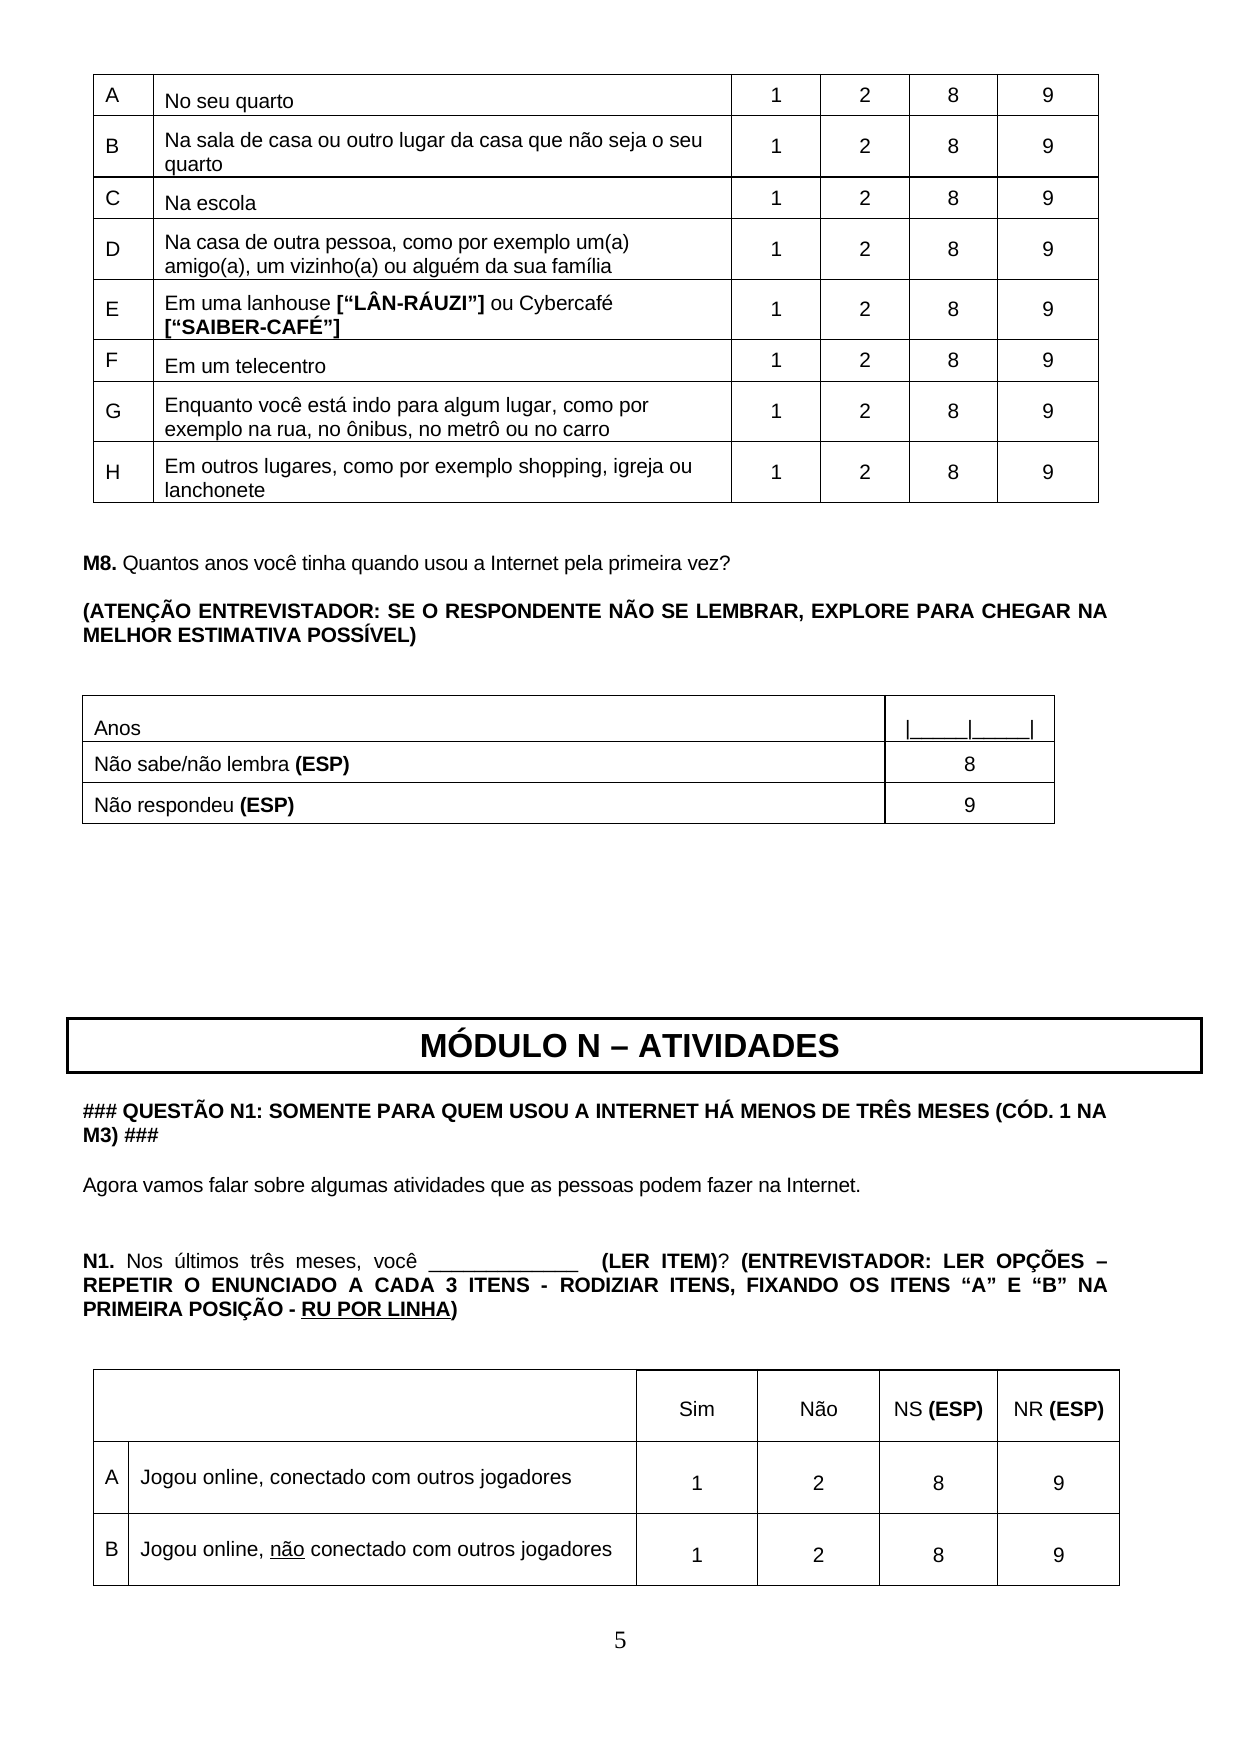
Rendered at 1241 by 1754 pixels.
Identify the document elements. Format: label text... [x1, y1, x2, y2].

table_header NR (ESP) [998, 1371, 1119, 1441]
table_cell Jogou online, conectado com outros jogadores [129, 1442, 636, 1513]
table_cell 1 [637, 1514, 757, 1585]
table_cell 1 [732, 75, 820, 115]
table_cell 9 [998, 280, 1098, 339]
table_cell Não respondeu (ESP) [83, 783, 884, 823]
table_cell 8 [910, 382, 997, 441]
table_cell Em um telecentro [154, 340, 731, 381]
table_cell 8 [880, 1442, 997, 1513]
table_cell Na sala de casa ou outro lugar da casa que não seja o seu quarto [154, 116, 731, 176]
table_cell 1 [732, 116, 820, 176]
table_cell Na casa de outra pessoa, como por exemplo um(a) amigo(a), um vizinho(a) ou alguém da sua família [154, 219, 731, 278]
text M8. Quantos anos você tinha quando usou a Internet pela primeira vez? [83, 551, 1108, 575]
table_cell 2 [821, 178, 909, 218]
table_cell A [94, 75, 153, 115]
table_cell Não sabe/não lembra (ESP) [83, 742, 884, 782]
table_cell Na escola [154, 178, 731, 218]
table_header Não [758, 1371, 879, 1441]
table_cell 9 [886, 783, 1054, 823]
table_cell 2 [821, 116, 909, 176]
table_cell 9 [998, 442, 1098, 502]
table_cell 9 [998, 178, 1098, 218]
table_header MÓDULO N – ATIVIDADES [69, 1020, 1200, 1071]
table_cell 8 [910, 116, 997, 176]
table_cell 2 [758, 1514, 879, 1585]
table_cell 1 [732, 280, 820, 339]
table_header Anos [83, 696, 884, 741]
table_cell 8 [910, 442, 997, 502]
table_cell F [94, 340, 153, 381]
table_cell 1 [732, 442, 820, 502]
table_header [94, 1370, 636, 1441]
table_cell 2 [821, 382, 909, 441]
table_cell 8 [910, 219, 997, 278]
table_cell 8 [910, 178, 997, 218]
table_cell B [94, 1514, 128, 1585]
table_header |_____|_____| [886, 696, 1054, 741]
table_cell 9 [998, 382, 1098, 441]
table_cell 2 [821, 280, 909, 339]
table_cell 2 [821, 219, 909, 278]
table_header Sim [637, 1371, 757, 1441]
table_cell B [94, 116, 153, 176]
table_cell 8 [880, 1514, 997, 1585]
table_cell C [94, 178, 153, 218]
table_cell 2 [821, 442, 909, 502]
table_cell 9 [998, 1442, 1119, 1513]
text ### QUESTÃO N1: SOMENTE PARA QUEM USOU A INTERNET HÁ MENOS DE TRÊS MESES (CÓD. 1 NA M3) ### [83, 1099, 1108, 1147]
table_cell 8 [910, 340, 997, 381]
text N1. Nos últimos três meses, você _____________ (LER ITEM)? (ENTREVISTADOR: LER OPÇÕES – REPETIR O ENUNCIADO A CADA 3 ITENS - RODIZIAR ITENS, FIXANDO OS ITENS “A” E “B” NA PRIMEIRA POSIÇÃO - RU POR LINHA) [83, 1249, 1108, 1321]
table_cell D [94, 219, 153, 278]
table_cell 2 [758, 1442, 879, 1513]
table_cell 8 [886, 742, 1054, 782]
table_cell G [94, 382, 153, 441]
table_cell 1 [732, 178, 820, 218]
table_cell Jogou online, não conectado com outros jogadores [129, 1514, 636, 1585]
table_cell E [94, 280, 153, 339]
text Agora vamos falar sobre algumas atividades que as pessoas podem fazer na Internet. [83, 1173, 1108, 1197]
text (ATENÇÃO ENTREVISTADOR: SE O RESPONDENTE NÃO SE LEMBRAR, EXPLORE PARA CHEGAR NA MELHOR ESTIMATIVA POSSÍVEL) [83, 599, 1108, 647]
table_cell 9 [998, 1514, 1119, 1585]
table_cell 9 [998, 75, 1098, 115]
table_cell Em uma lanhouse [“LÂN-RÁUZI”] ou Cybercafé [“SAIBER-CAFÉ”] [154, 280, 731, 339]
table_cell 9 [998, 116, 1098, 176]
table_cell H [94, 442, 153, 502]
table_cell 8 [910, 280, 997, 339]
table_cell 8 [910, 75, 997, 115]
table_cell 2 [821, 340, 909, 381]
table_header NS (ESP) [880, 1371, 997, 1441]
table_cell 1 [732, 340, 820, 381]
table_cell 9 [998, 219, 1098, 278]
table_cell A [94, 1442, 128, 1513]
table_cell No seu quarto [154, 75, 731, 115]
table_cell 1 [637, 1442, 757, 1513]
table_cell Enquanto você está indo para algum lugar, como por exemplo na rua, no ônibus, no metrô ou no carro [154, 382, 731, 441]
table_cell 1 [732, 382, 820, 441]
table_cell 9 [998, 340, 1098, 381]
table_cell 2 [821, 75, 909, 115]
table_cell Em outros lugares, como por exemplo shopping, igreja ou lanchonete [154, 442, 731, 502]
table_cell 1 [732, 219, 820, 278]
